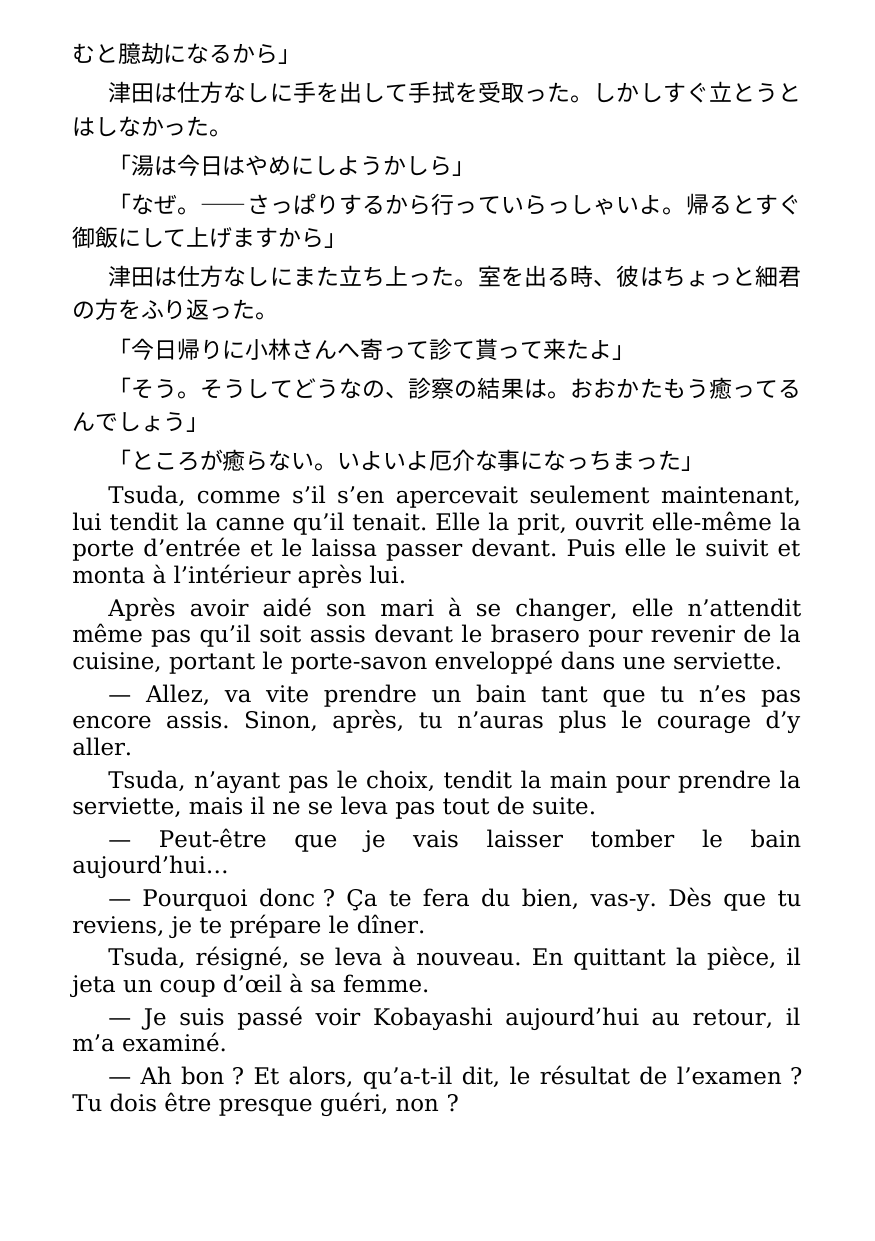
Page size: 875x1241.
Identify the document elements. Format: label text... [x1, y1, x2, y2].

text 「湯は今日はやめにしようかしら」 [72, 148, 802, 181]
text 「なぜ。――さっぱりするから行っていらっしゃいよ。帰るとすぐ御飯にして上げますから」 [72, 187, 802, 253]
text むと臆劫になるから」 [72, 36, 802, 69]
text — Je suis passé voir Kobayashi aujourd’hui au retour, il m’a examiné. [72, 1004, 802, 1057]
text Après avoir aidé son mari à se changer, elle n’attendit même pas qu’il soit assis devant le brasero pour revenir de la cuisine, portant le porte-savon enveloppé dans une serviette. [72, 595, 802, 675]
text Tsuda, n’ayant pas le choix, tendit la main pour prendre la serviette, mais il ne se leva pas tout de suite. [72, 767, 802, 820]
text 津田は仕方なしに手を出して手拭を受取った。しかしすぐ立とうとはしなかった。 [72, 75, 802, 142]
text — Allez, va vite prendre un bain tant que tu n’es pas encore assis. Sinon, après, tu n’auras plus le courage d’y aller. [72, 681, 802, 761]
text — Pourquoi donc ? Ça te fera du bien, vas-y. Dès que tu reviens, je te prépare le dîner. [72, 885, 802, 939]
text 「今日帰りに小林さんへ寄って診て貰って来たよ」 [72, 332, 802, 365]
text — Ah bon ? Et alors, qu’a-t-il dit, le résultat de l’examen ? Tu dois être presque guéri, non ? [72, 1063, 802, 1116]
text Tsuda, comme s’il s’en apercevait seulement maintenant, lui tendit la canne qu’il tenait. Elle la prit, ouvrit elle-même la porte d’entrée et le laissa passer devant. Puis elle le suivit et monta à l’intérieur après lui. [72, 482, 802, 589]
text — Peut-être que je vais laisser tomber le bain aujourd’hui… [72, 826, 802, 879]
text 「そう。そうしてどうなの、診察の結果は。おおかたもう癒ってるんでしょう」 [72, 371, 802, 437]
text 津田は仕方なしにまた立ち上った。室を出る時、彼はちょっと細君の方をふり返った。 [72, 259, 802, 326]
text Tsuda, résigné, se leva à nouveau. En quittant la pièce, il jeta un coup d’œil à sa femme. [72, 944, 802, 998]
text 「ところが癒らない。いよいよ厄介な事になっちまった」 [72, 443, 802, 476]
